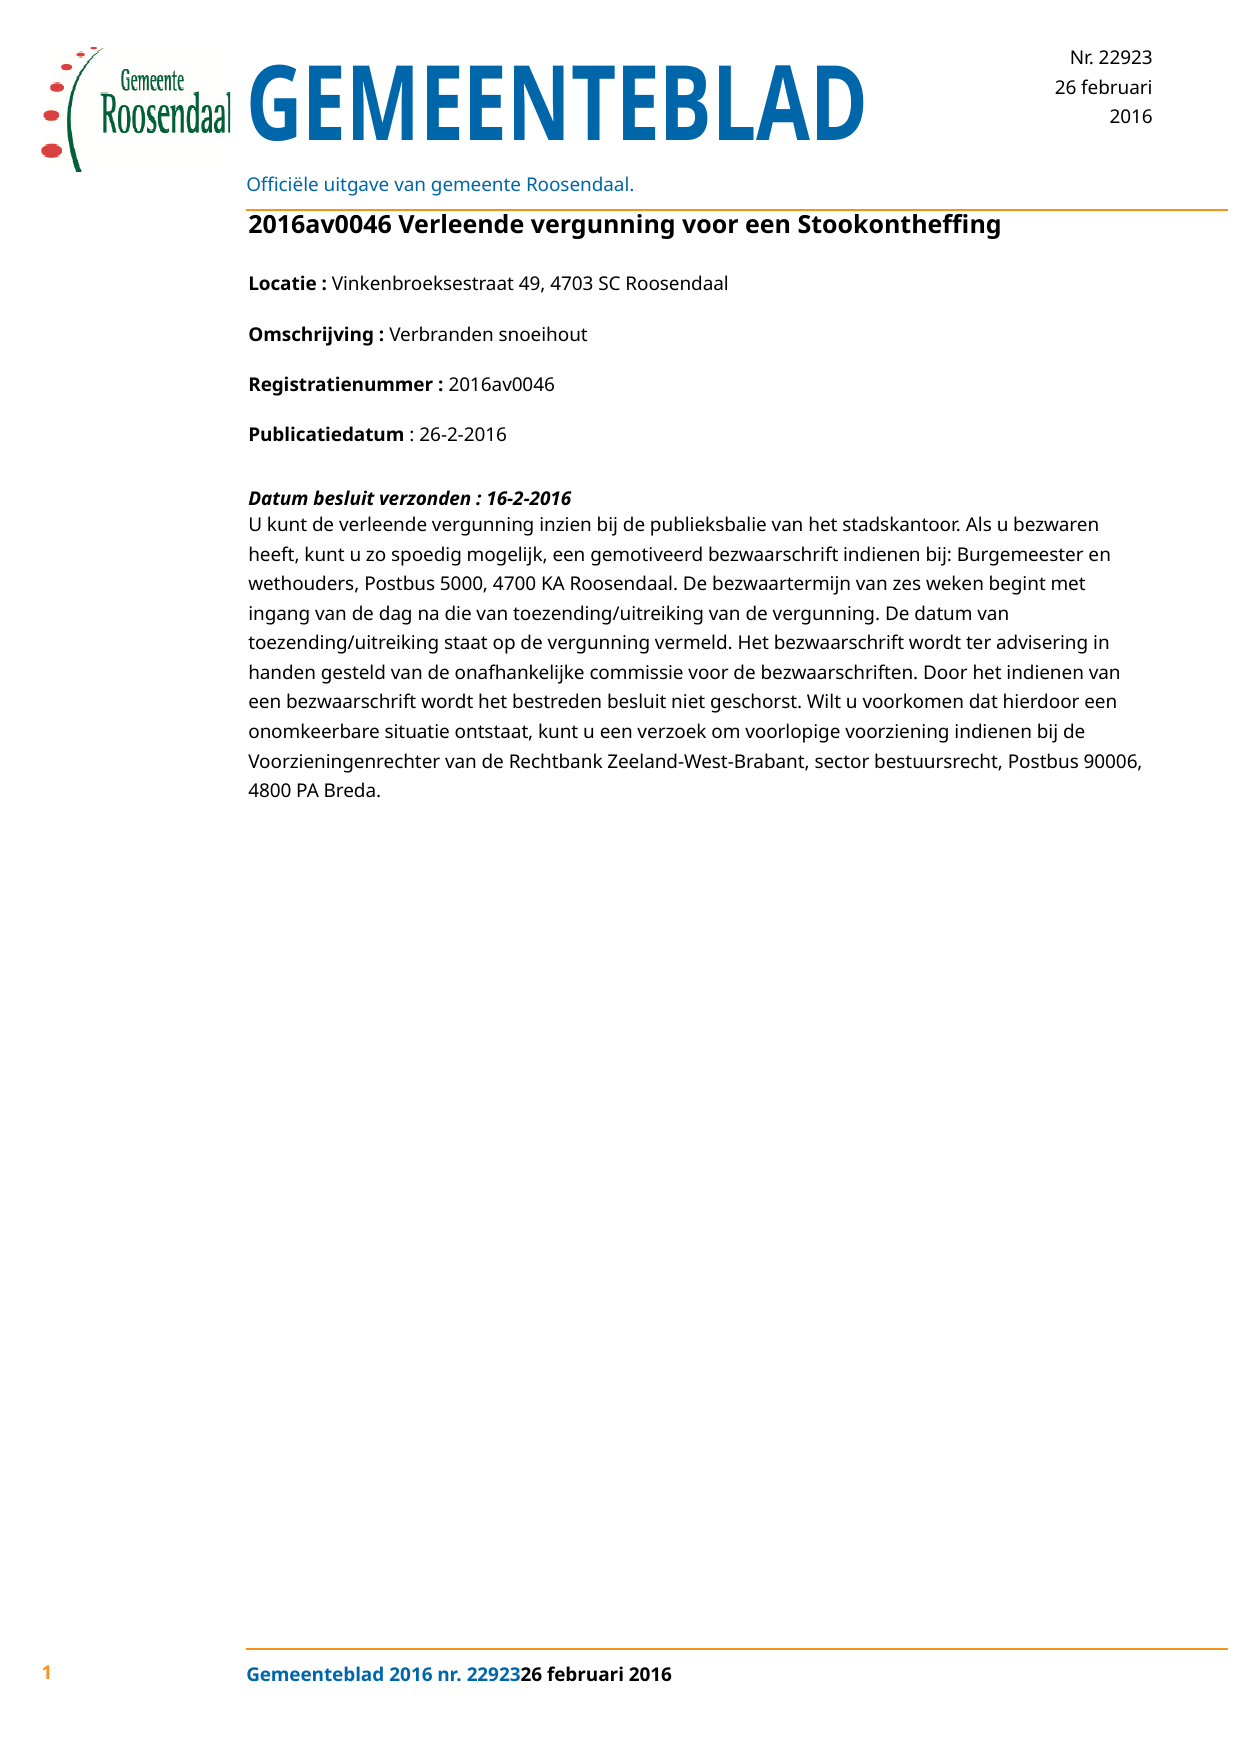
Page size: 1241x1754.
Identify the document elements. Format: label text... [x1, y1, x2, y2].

text Publicatiedatum : 26-2-2016 [248, 422, 1152, 447]
picture [41, 47, 231, 172]
text Datum besluit verzonden : 16-2-2016 [248, 486, 1152, 511]
text Registratienummer : 2016av0046 [248, 371, 1152, 397]
text 2016av0046 Verleende vergunning voor een Stookontheffing [248, 211, 1152, 241]
text Omschrijving : Verbranden snoeihout [248, 321, 1152, 346]
text Locatie : Vinkenbroeksestraat 49, 4703 SC Roosendaal [248, 270, 1152, 296]
text U kunt de verleende vergunning inzien bij de publieksbalie van het stadskantoor. Als u bezwaren heeft, kunt u zo spoedig mogelijk, een gemotiveerd bezwaarschrift indienen bij: Burgemeester en wethouders, Postbus 5000, 4700 KA Roosendaal. De bezwaartermijn van zes weken begint met ingang van de dag na die van toezending/uitreiking van de vergunning. De datum van toezending/uitreiking staat op de vergunning vermeld. Het bezwaarschrift wordt ter advisering in handen gesteld van de onafhankelijke commissie voor de bezwaarschriften. Door het indienen van een bezwaarschrift wordt het bestreden besluit niet geschorst. Wilt u voorkomen dat hierdoor een onomkeerbare situatie ontstaat, kunt u een verzoek om voorlopige voorziening indienen bij de Voorzieningenrechter van de Rechtbank Zeeland-West-Brabant, sector bestuursrecht, Postbus 90006, 4800 PA Breda. [248, 511, 1152, 803]
